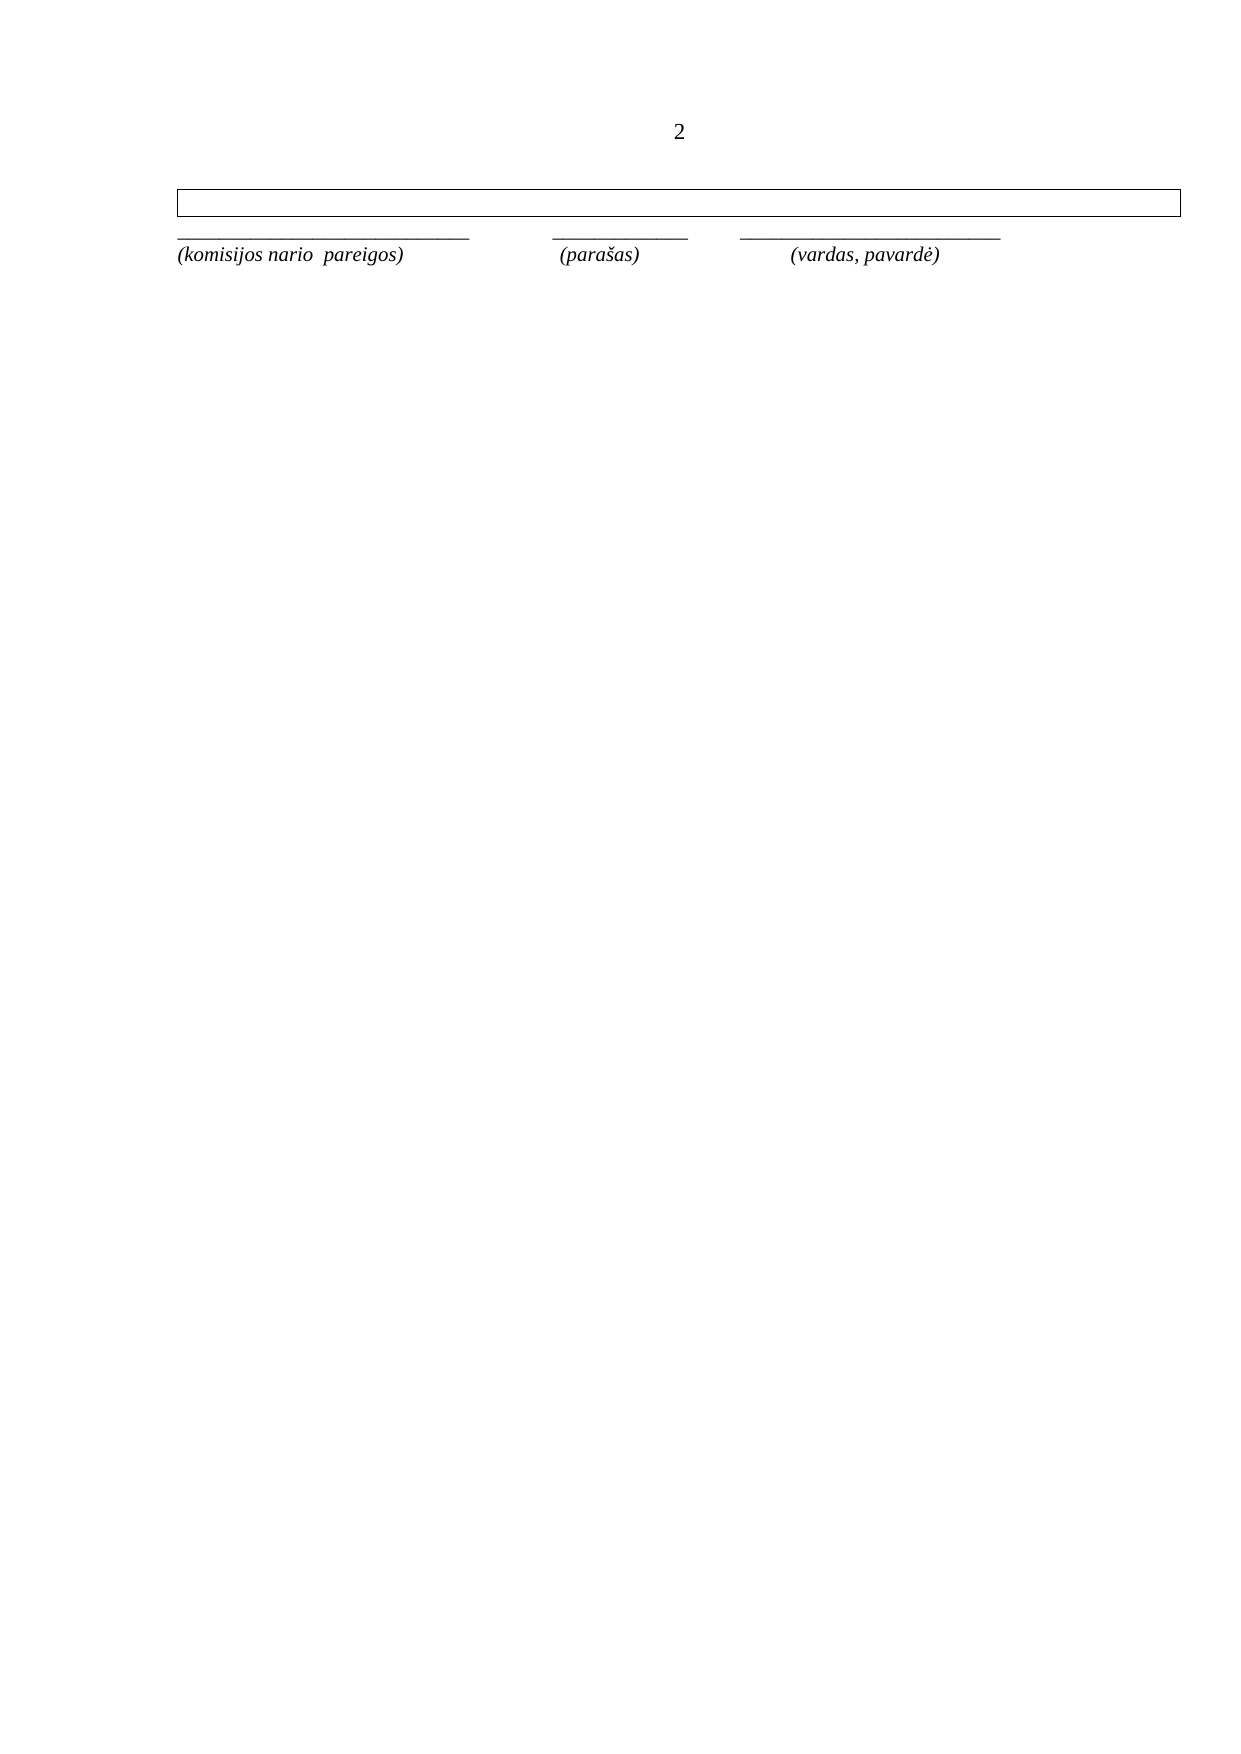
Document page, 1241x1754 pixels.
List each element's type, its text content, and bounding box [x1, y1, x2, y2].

text ____________________________ _____________ _________________________ [177, 217, 1181, 242]
text (komisijos nario pareigos) (parašas) (vardas, pavardė) [177, 242, 1181, 266]
